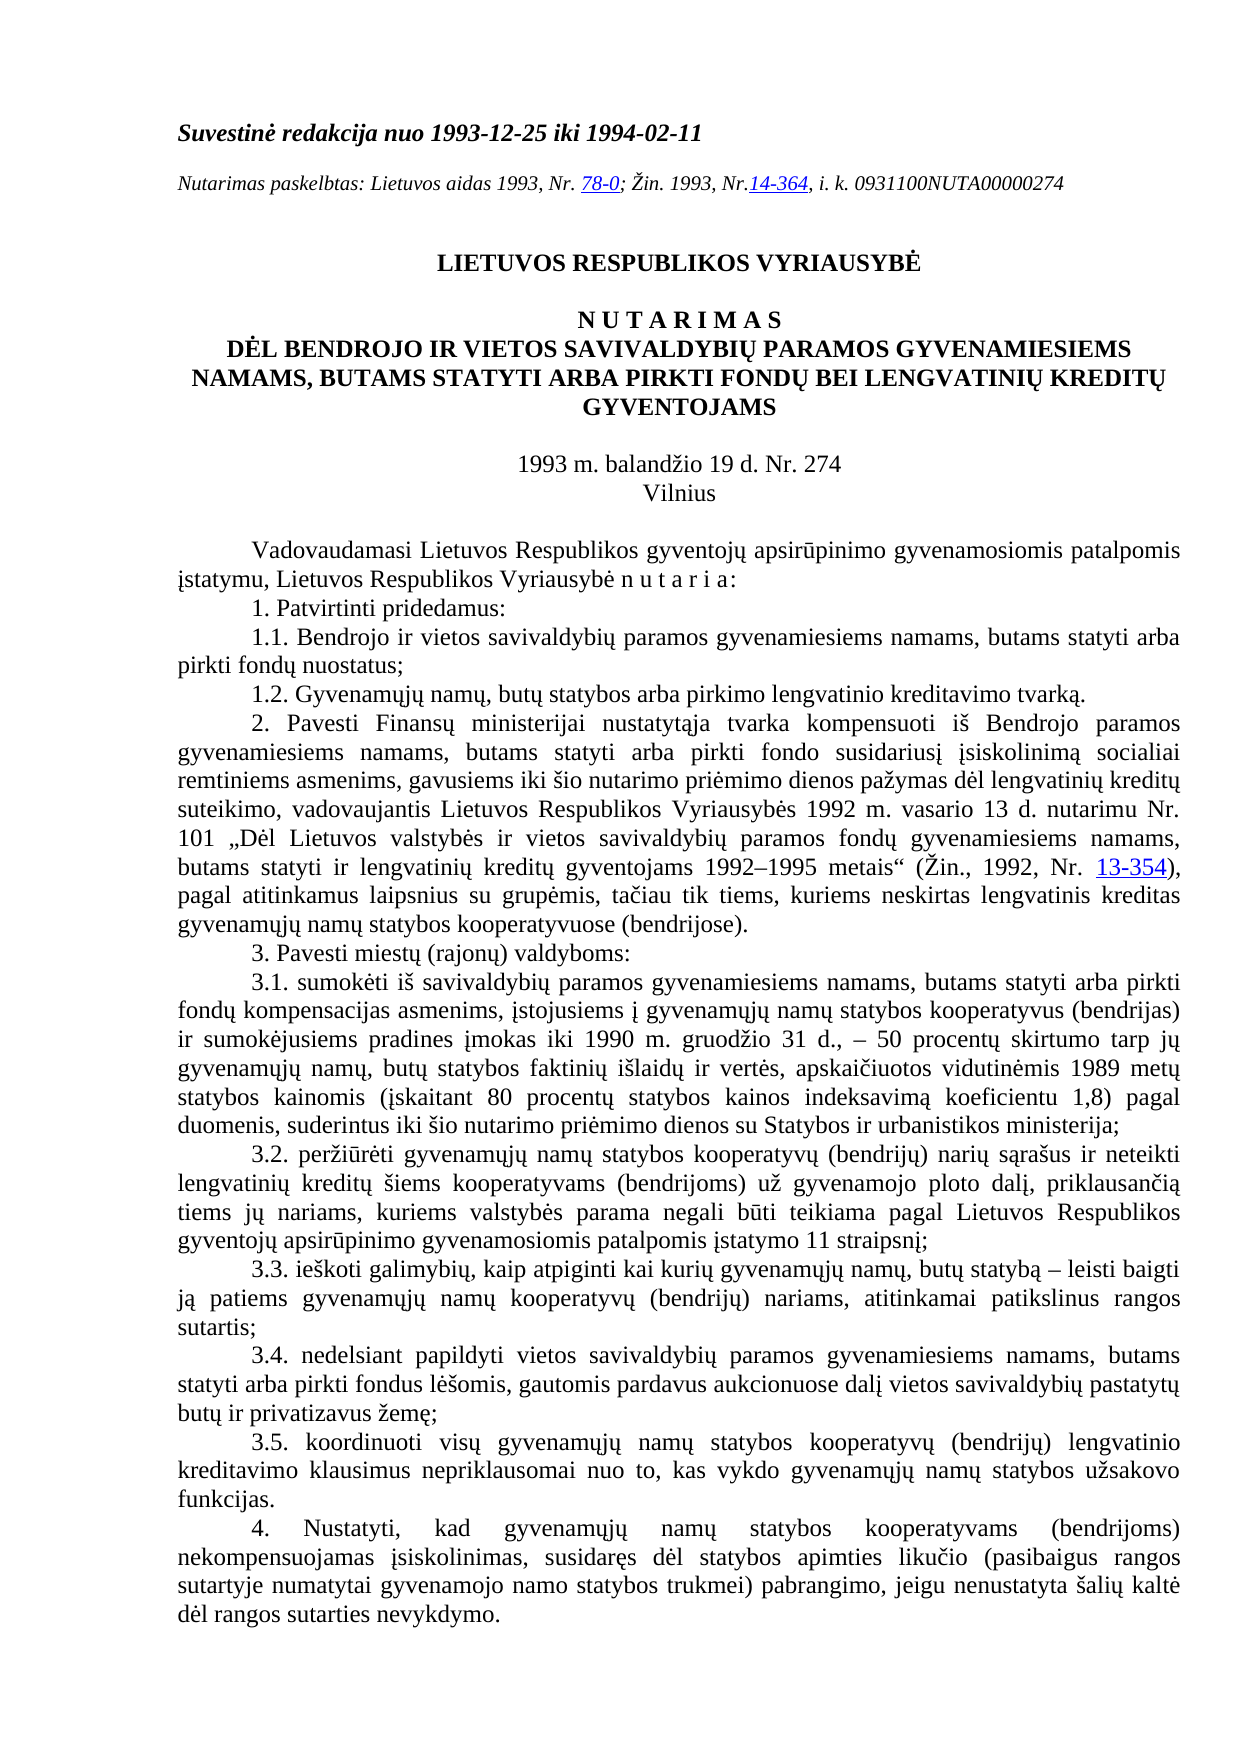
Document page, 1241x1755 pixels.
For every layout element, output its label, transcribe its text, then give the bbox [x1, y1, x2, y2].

text 3.1. sumokėti iš savivaldybių paramos gyvenamiesiems namams, butams statyti arba pirkti fondų kompensacijas asmenims, įstojusiems į gyvenamųjų namų statybos kooperatyvus (bendrijas) ir sumokėjusiems pradines įmokas iki 1990 m. gruodžio 31 d., – 50 procentų skirtumo tarp jų gyvenamųjų namų, butų statybos faktinių išlaidų ir vertės, apskaičiuotos vidutinėmis 1989 metų statybos kainomis (įskaitant 80 procentų statybos kainos indeksavimą koeficientu 1,8) pagal duomenis, suderintus iki šio nutarimo priėmimo dienos su Statybos ir urbanistikos ministerija; [177, 967, 1181, 1139]
text 3. Pavesti miestų (rajonų) valdyboms: [177, 938, 1181, 967]
text 3.4. nedelsiant papildyti vietos savivaldybių paramos gyvenamiesiems namams, butams statyti arba pirkti fondus lėšomis, gautomis pardavus aukcionuose dalį vietos savivaldybių pastatytų butų ir privatizavus žemę; [177, 1340, 1181, 1427]
text 1.2. Gyvenamųjų namų, butų statybos arba pirkimo lengvatinio kreditavimo tvarką. [177, 679, 1181, 708]
text 2. Pavesti Finansų ministerijai nustatytąja tvarka kompensuoti iš Bendrojo paramos gyvenamiesiems namams, butams statyti arba pirkti fondo susidariusį įsiskolinimą socialiai remtiniems asmenims, gavusiems iki šio nutarimo priėmimo dienos pažymas dėl lengvatinių kreditų suteikimo, vadovaujantis Lietuvos Respublikos Vyriausybės 1992 m. vasario 13 d. nutarimu Nr. 101 „Dėl Lietuvos valstybės ir vietos savivaldybių paramos fondų gyvenamiesiems namams, butams statyti ir lengvatinių kreditų gyventojams 1992–1995 metais“ (Žin., 1992, Nr. 13-354), pagal atitinkamus laipsnius su grupėmis, tačiau tik tiems, kuriems neskirtas lengvatinis kreditas gyvenamųjų namų statybos kooperatyvuose (bendrijose). [177, 708, 1181, 938]
text Vilnius [177, 478, 1181, 507]
text 3.5. koordinuoti visų gyvenamųjų namų statybos kooperatyvų (bendrijų) lengvatinio kreditavimo klausimus nepriklausomai nuo to, kas vykdo gyvenamųjų namų statybos užsakovo funkcijas. [177, 1427, 1181, 1513]
text LIETUVOS RESPUBLIKOS VYRIAUSYBĖ [177, 248, 1181, 277]
text 4. Nustatyti, kad gyvenamųjų namų statybos kooperatyvams (bendrijoms) nekompensuojamas įsiskolinimas, susidaręs dėl statybos apimties likučio (pasibaigus rangos sutartyje numatytai gyvenamojo namo statybos trukmei) pabrangimo, jeigu nenustatyta šalių kaltė dėl rangos sutarties nevykdymo. [177, 1513, 1181, 1628]
text 3.3. ieškoti galimybių, kaip atpiginti kai kurių gyvenamųjų namų, butų statybą – leisti baigti ją patiems gyvenamųjų namų kooperatyvų (bendrijų) nariams, atitinkamai patikslinus rangos sutartis; [177, 1254, 1181, 1340]
text 1993 m. balandžio 19 d. Nr. 274 [177, 449, 1181, 478]
text Nutarimas paskelbtas: Lietuvos aidas 1993, Nr. 78-0; Žin. 1993, Nr.14-364, i. k. 0931100NUTA00000274 [177, 171, 1181, 195]
text N U T A R I M A S [177, 305, 1181, 334]
text 1.1. Bendrojo ir vietos savivaldybių paramos gyvenamiesiems namams, butams statyti arba pirkti fondų nuostatus; [177, 622, 1181, 679]
text 1. Patvirtinti pridedamus: [177, 593, 1181, 622]
text Vadovaudamasi Lietuvos Respublikos gyventojų apsirūpinimo gyvenamosiomis patalpomis įstatymu, Lietuvos Respublikos Vyriausybė nutaria: [177, 535, 1181, 593]
text Suvestinė redakcija nuo 1993-12-25 iki 1994-02-11 [177, 118, 1181, 147]
text DĖL BENDROJO IR VIETOS SAVIVALDYBIŲ PARAMOS GYVENAMIESIEMS NAMAMS, BUTAMS STATYTI ARBA PIRKTI FONDŲ BEI LENGVATINIŲ KREDITŲ GYVENTOJAMS [177, 334, 1181, 420]
text 3.2. peržiūrėti gyvenamųjų namų statybos kooperatyvų (bendrijų) narių sąrašus ir neteikti lengvatinių kreditų šiems kooperatyvams (bendrijoms) už gyvenamojo ploto dalį, priklausančią tiems jų nariams, kuriems valstybės parama negali būti teikiama pagal Lietuvos Respublikos gyventojų apsirūpinimo gyvenamosiomis patalpomis įstatymo 11 straipsnį; [177, 1139, 1181, 1254]
